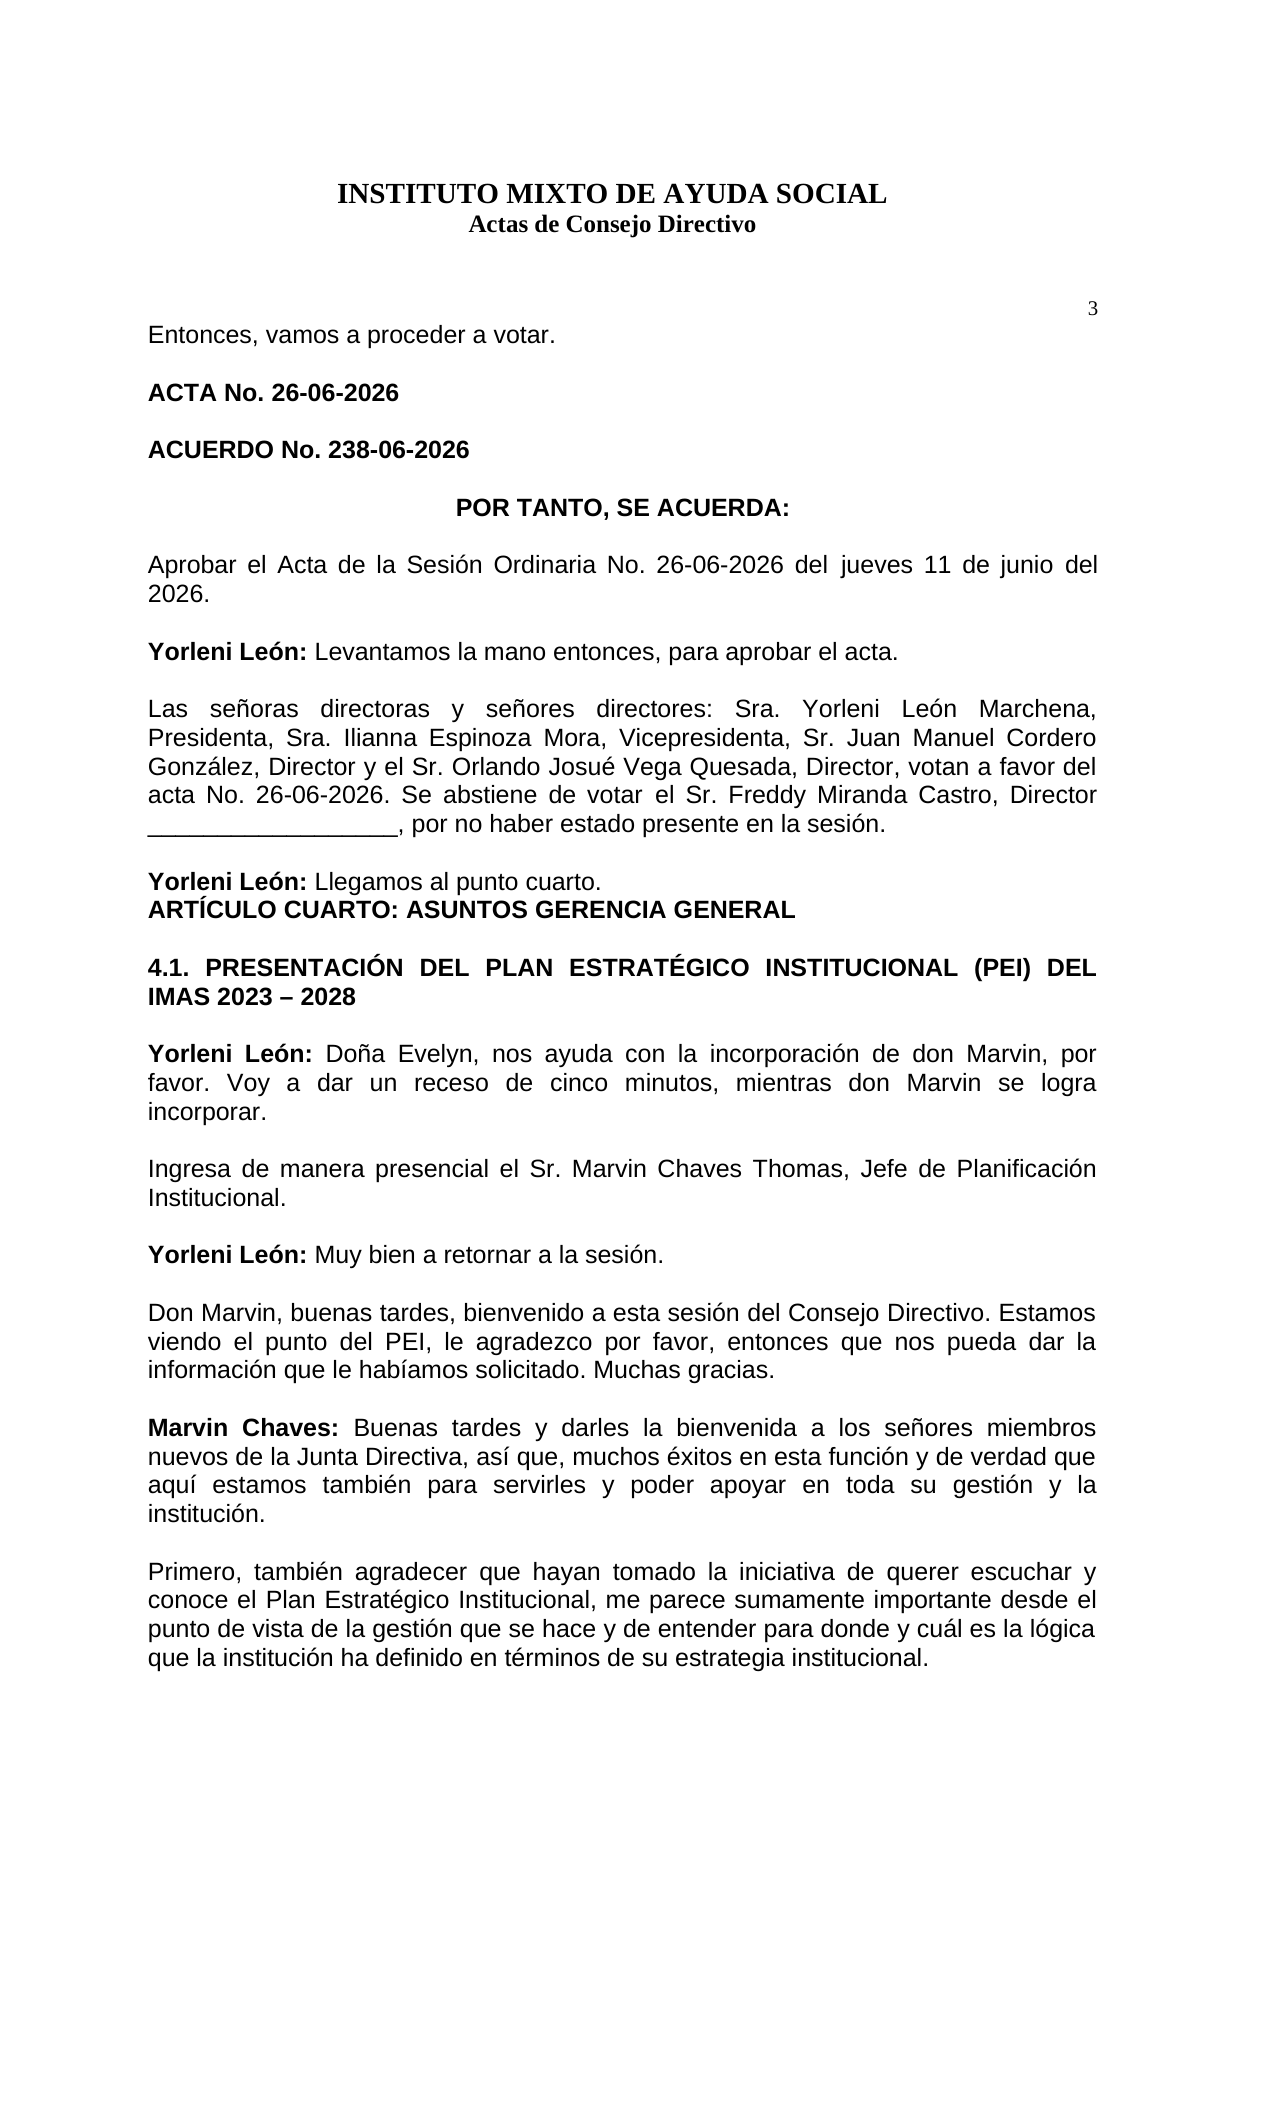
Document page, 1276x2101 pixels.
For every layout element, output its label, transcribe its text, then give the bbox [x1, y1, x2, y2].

text Yorleni León: Doña Evelyn, nos ayuda con la incorporación de don Marvin, por favor. Voy a dar un receso de cinco minutos, mientras don Marvin se logra incorporar. [148, 1039, 1098, 1125]
text Aprobar el Acta de la Sesión Ordinaria No. 26-06-2026 del jueves 11 de junio del 2026. [148, 550, 1098, 608]
text Yorleni León: Levantamos la mano entonces, para aprobar el acta. [148, 637, 1098, 665]
text ACTA No. 26-06-2026 [148, 378, 1098, 407]
text Don Marvin, buenas tardes, bienvenido a esta sesión del Consejo Directivo. Estamos viendo el punto del PEI, le agradezco por favor, entonces que nos pueda dar la información que le habíamos solicitado. Muchas gracias. [148, 1298, 1098, 1384]
text Entonces, vamos a proceder a votar. [148, 320, 1098, 349]
text Las señoras directoras y señores directores: Sra. Yorleni León Marchena, Presidenta, Sra. Ilianna Espinoza Mora, Vicepresidenta, Sr. Juan Manuel Cordero González, Director y el Sr. Orlando Josué Vega Quesada, Director, votan a favor del acta No. 26-06-2026. Se abstiene de votar el Sr. Freddy Miranda Castro, Director __________________, por no haber estado presente en la sesión. [148, 694, 1098, 838]
text Yorleni León: Llegamos al punto cuarto. [148, 867, 1098, 895]
text Marvin Chaves: Buenas tardes y darles la bienvenida a los señores miembros nuevos de la Junta Directiva, así que, muchos éxitos en esta función y de verdad que aquí estamos también para servirles y poder apoyar en toda su gestión y la institución. [148, 1413, 1098, 1528]
text Yorleni León: Muy bien a retornar a la sesión. [148, 1240, 1098, 1269]
text Ingresa de manera presencial el Sr. Marvin Chaves Thomas, Jefe de Planificación Institucional. [148, 1154, 1098, 1212]
text 4.1. PRESENTACIÓN DEL PLAN ESTRATÉGICO INSTITUCIONAL (PEI) DEL IMAS 2023 – 2028 [148, 953, 1098, 1010]
text ARTÍCULO CUARTO: ASUNTOS GERENCIA GENERAL [148, 895, 1098, 924]
text Primero, también agradecer que hayan tomado la iniciativa de querer escuchar y conoce el Plan Estratégico Institucional, me parece sumamente importante desde el punto de vista de la gestión que se hace y de entender para donde y cuál es la lógica que la institución ha definido en términos de su estrategia institucional. [148, 1557, 1098, 1672]
text ACUERDO No. 238-06-2026 [148, 435, 1098, 464]
text POR TANTO, SE ACUERDA: [148, 493, 1098, 522]
